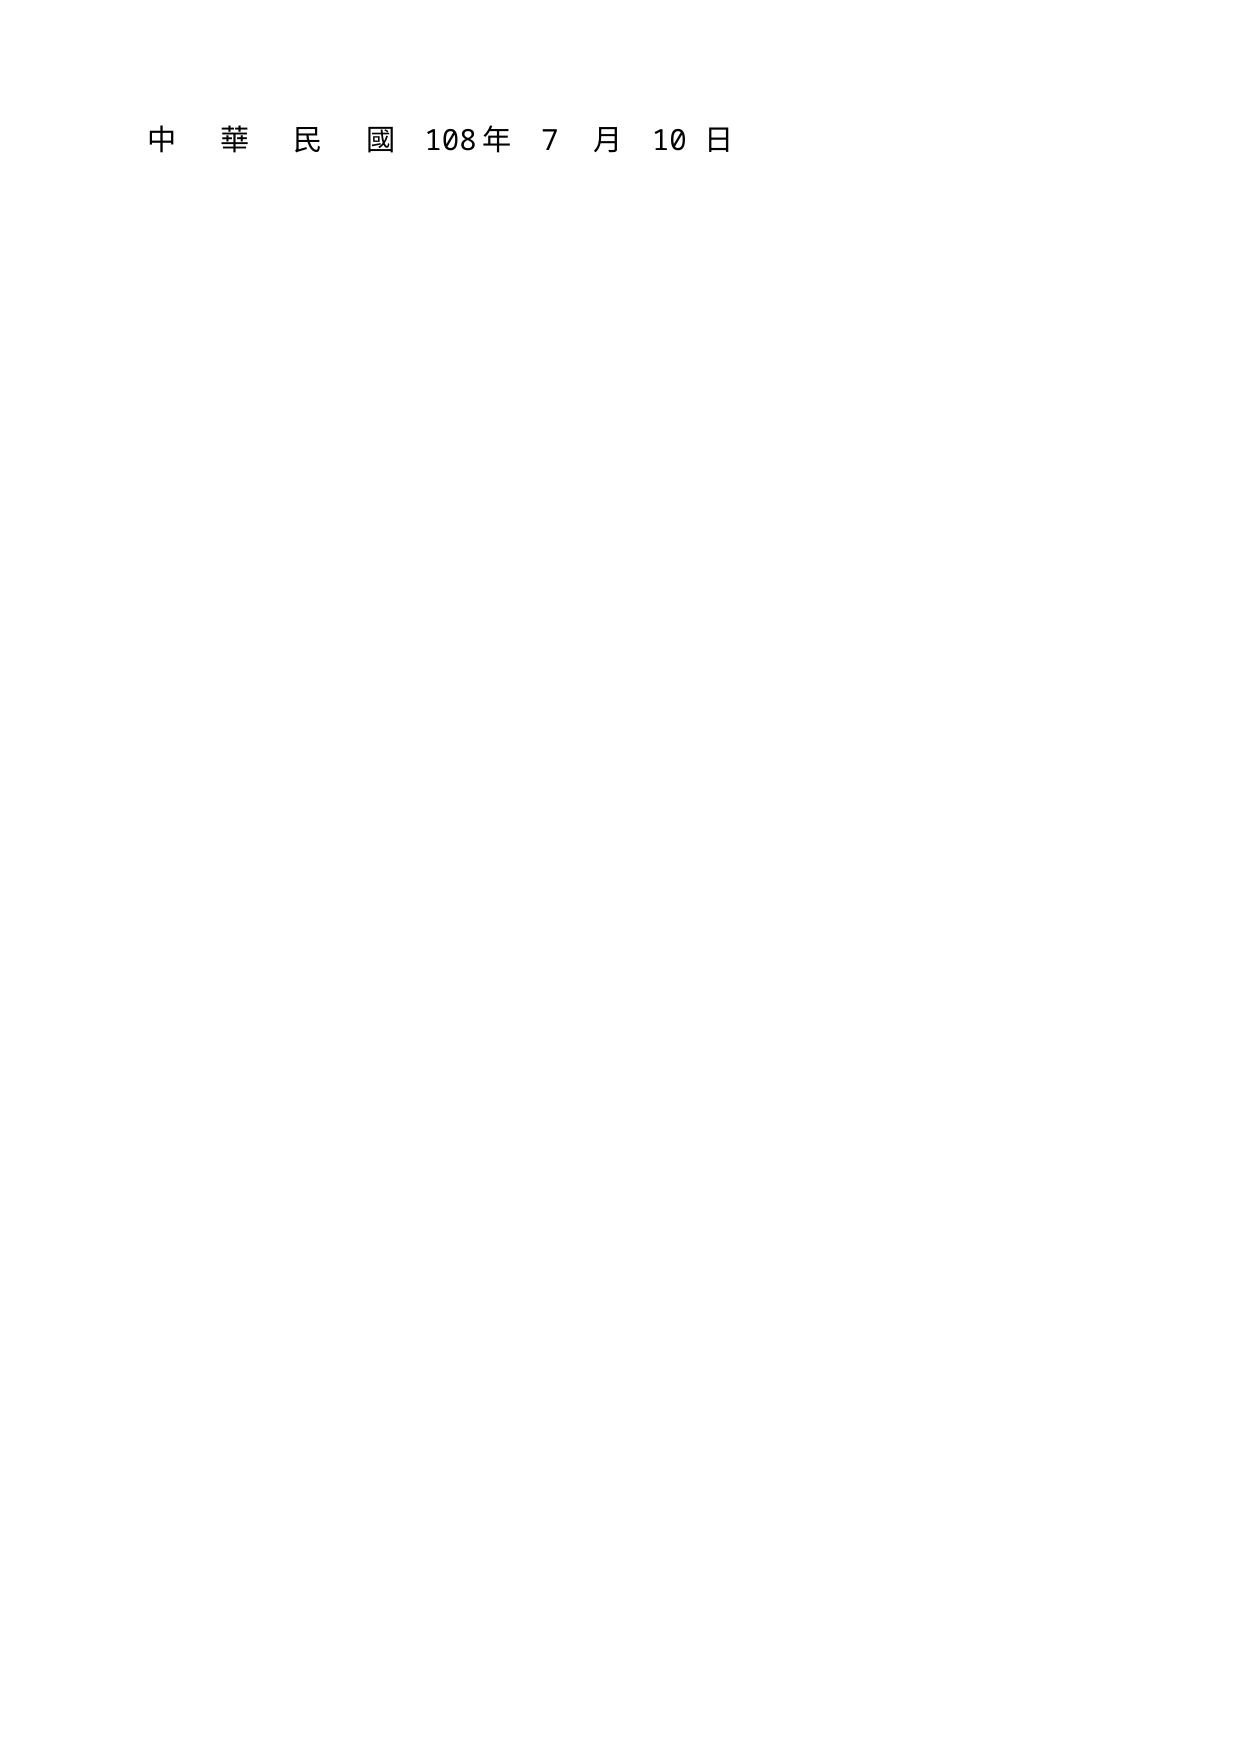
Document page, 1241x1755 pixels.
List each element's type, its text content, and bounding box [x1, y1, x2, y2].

text 中 華 民 國 108年 7 月 10 日 [89, 96, 1152, 158]
